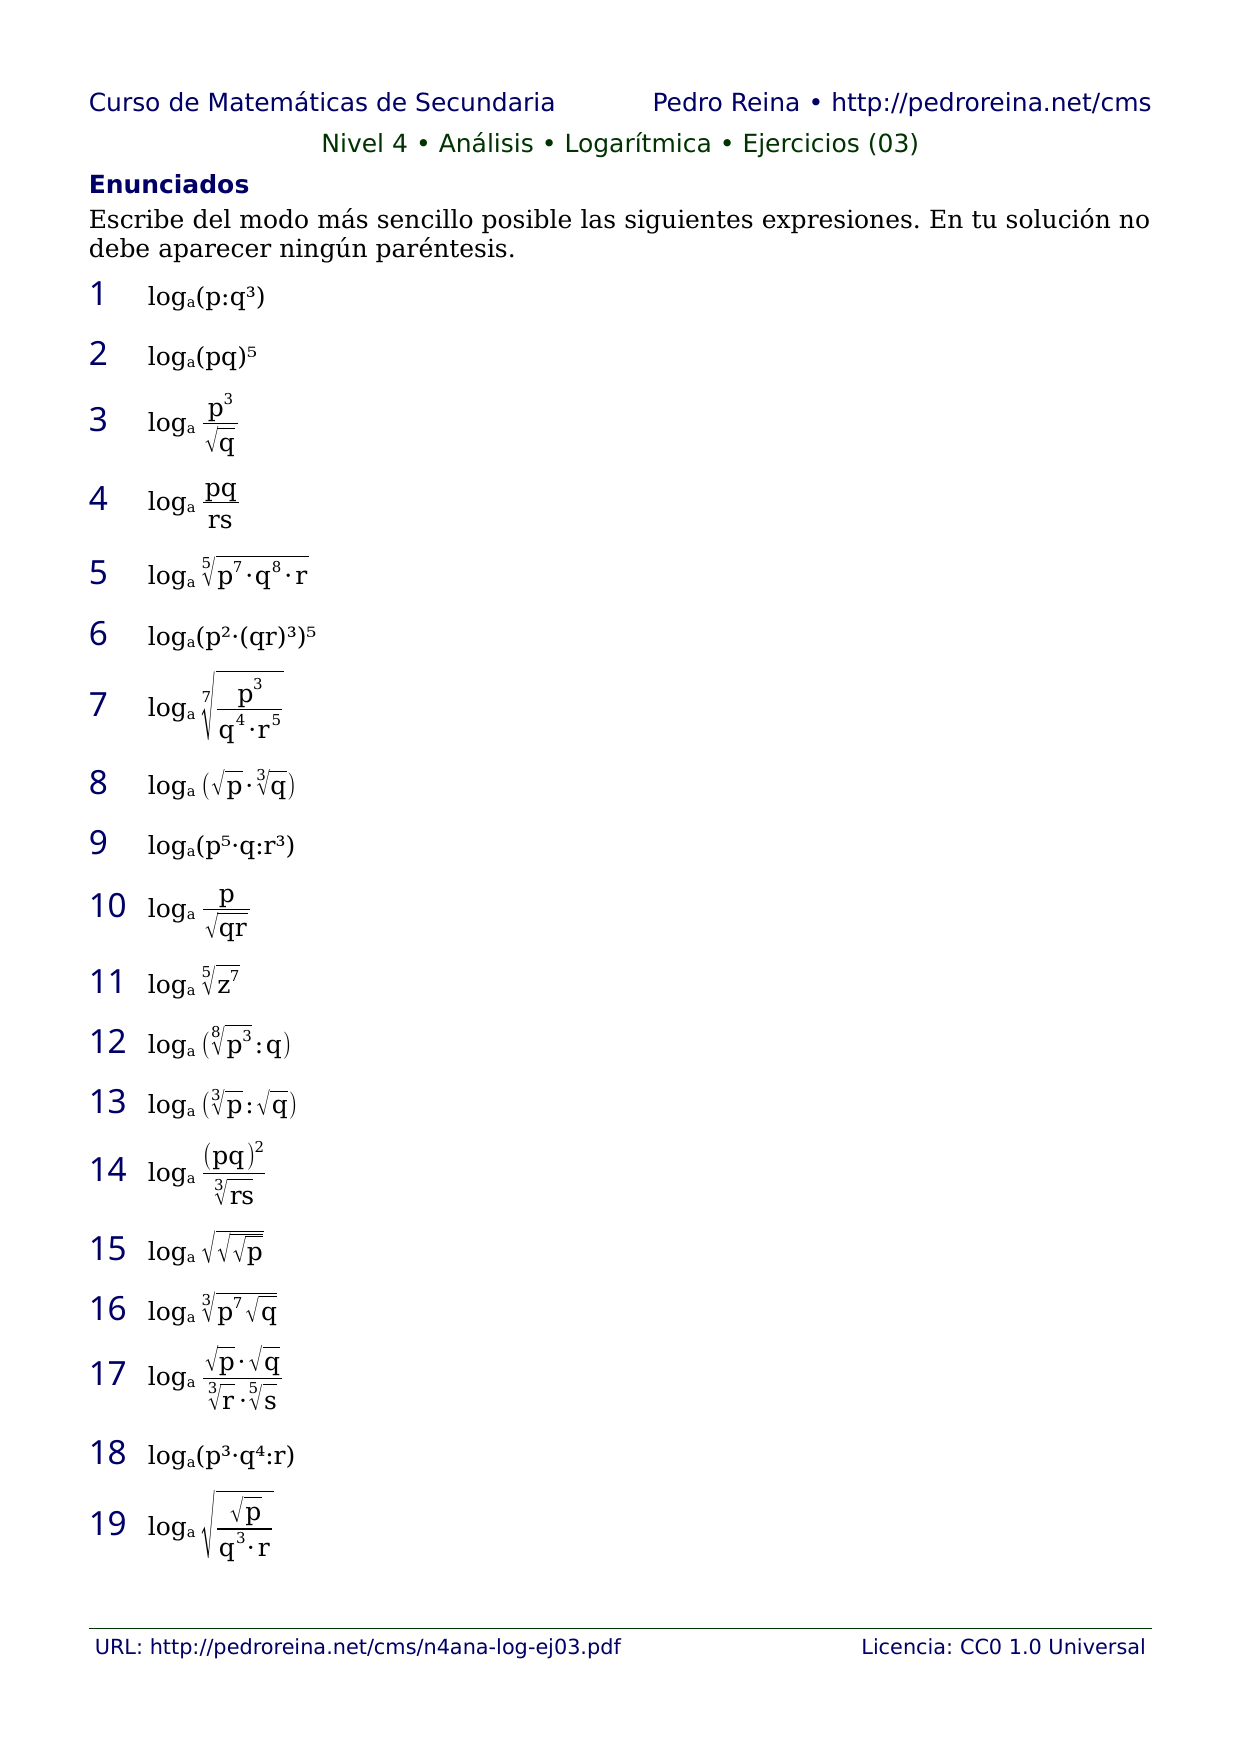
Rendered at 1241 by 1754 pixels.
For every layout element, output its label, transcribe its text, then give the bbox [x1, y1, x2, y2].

text Enunciados [88, 170, 1152, 199]
list loga [88, 669, 1152, 744]
list loga(p⁵·q:r³) [88, 819, 1152, 864]
list loga [88, 1285, 1152, 1330]
list loga(p:q³) [88, 270, 1152, 315]
list loga(pq)⁵ [88, 330, 1152, 375]
list loga [88, 758, 1152, 804]
list loga [88, 1078, 1152, 1124]
list loga [88, 1138, 1152, 1210]
list loga(p³·q⁴:r) [88, 1429, 1152, 1474]
text Curso de Matemáticas de Secundaria Pedro Reina • http://pedroreina.net/cms [88, 88, 1152, 118]
text Escribe del modo más sencillo posible las siguientes expresiones. En tu solución no debe aparecer ningún paréntesis. [88, 206, 1152, 264]
list loga [88, 1345, 1152, 1414]
list loga(p²·(qr)³)⁵ [88, 609, 1152, 655]
list loga [88, 472, 1152, 534]
list loga [88, 1489, 1152, 1563]
list loga [88, 1225, 1152, 1270]
list loga [88, 390, 1152, 458]
list loga [88, 549, 1152, 594]
text Nivel 4 • Análisis • Logarítmica • Ejercicios (03) [88, 129, 1152, 159]
list loga [88, 1018, 1152, 1063]
list loga [88, 879, 1152, 943]
list loga [88, 958, 1152, 1003]
